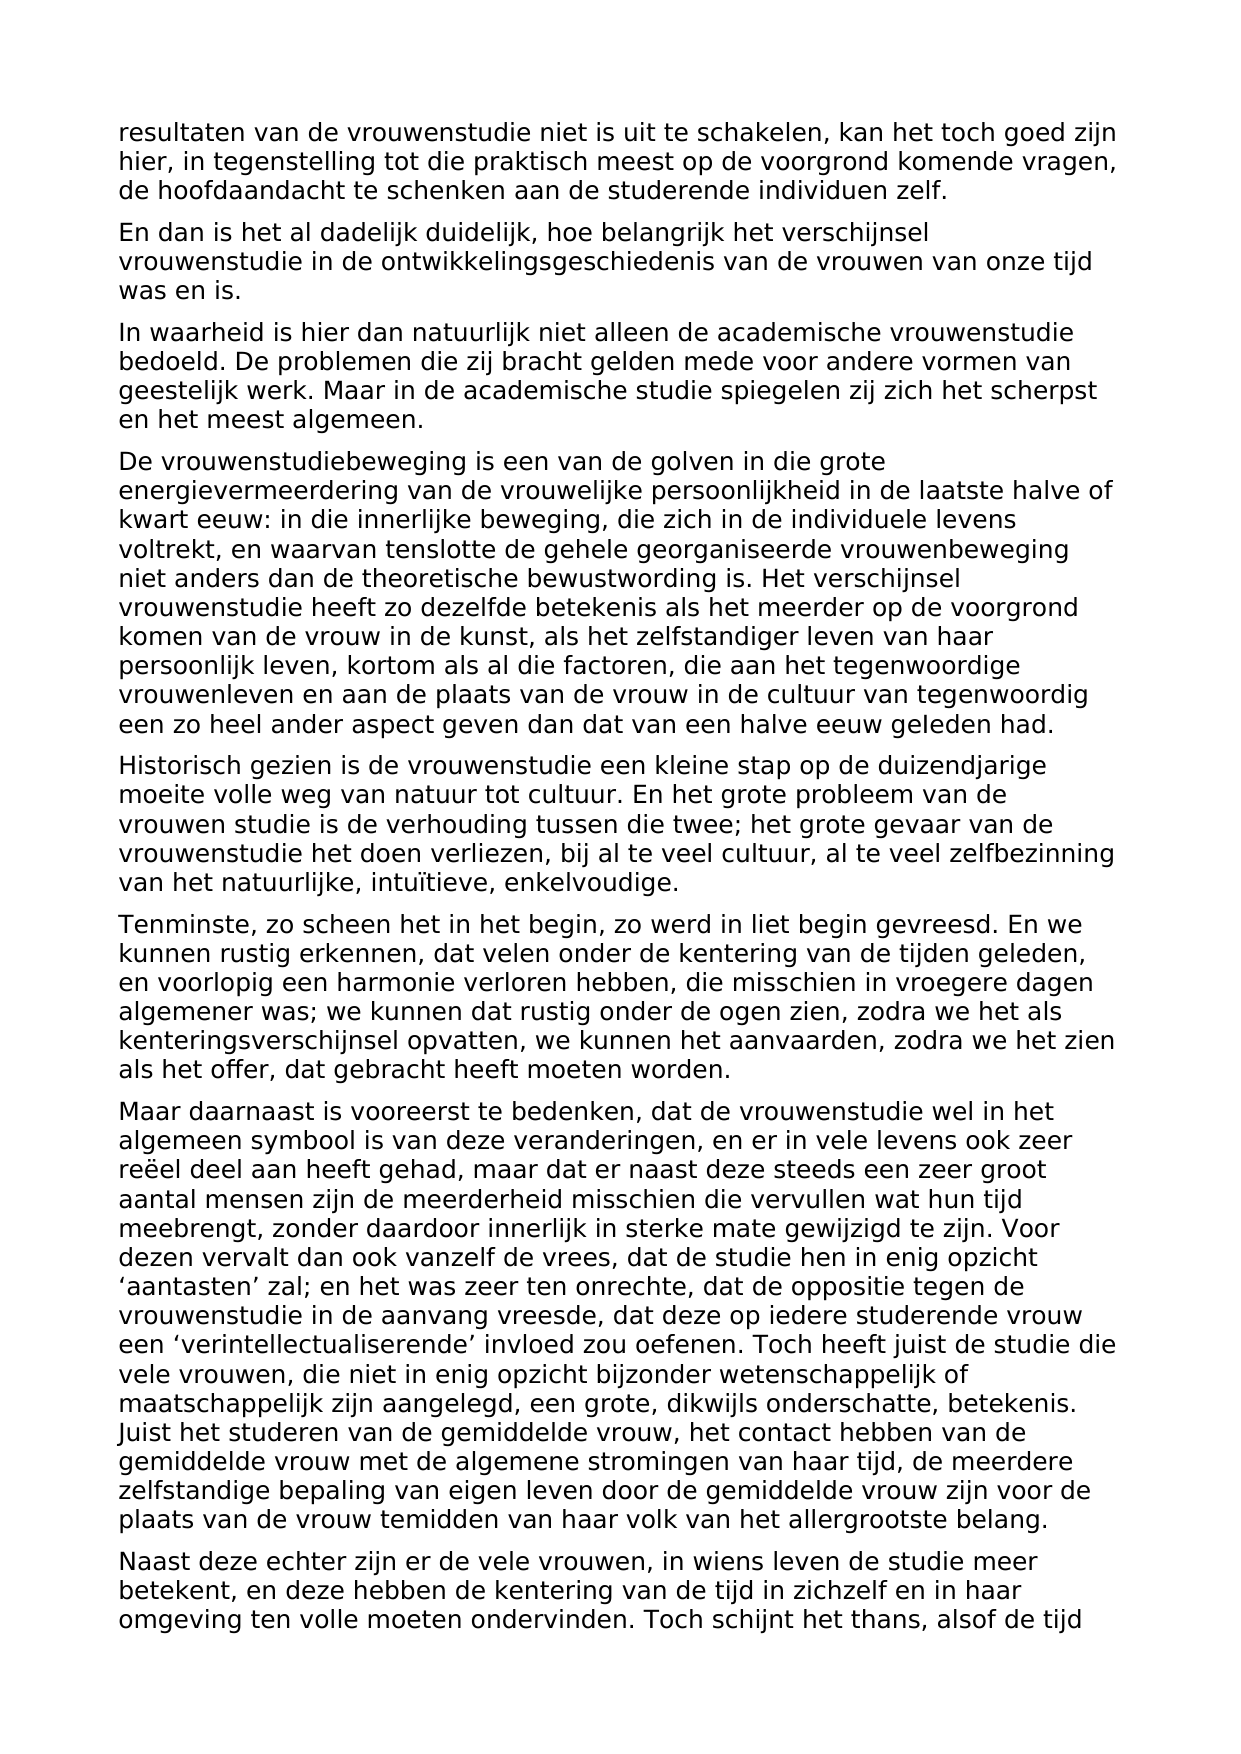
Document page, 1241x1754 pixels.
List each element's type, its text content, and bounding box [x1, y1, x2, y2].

text Tenminste, zo scheen het in het begin, zo werd in liet begin gevreesd. En we kunnen rustig erkennen, dat velen onder de kentering van de tijden geleden, en voorlopig een harmonie verloren hebben, die misschien in vroegere dagen algemener was; we kunnen dat rustig onder de ogen zien, zodra we het als kenteringsverschijnsel opvatten, we kunnen het aanvaarden, zodra we het zien als het offer, dat gebracht heeft moeten worden. [118, 910, 1122, 1085]
text Naast deze echter zijn er de vele vrouwen, in wiens leven de studie meer betekent, en deze hebben de kentering van de tijd in zichzelf en in haar omgeving ten volle moeten ondervinden. Toch schijnt het thans, alsof de tijd [118, 1547, 1122, 1635]
text Historisch gezien is de vrouwenstudie een kleine stap op de duizendjarige moeite volle weg van natuur tot cultuur. En het grote probleem van de vrouwen studie is de verhouding tussen die twee; het grote gevaar van de vrouwenstudie het doen verliezen, bij al te veel cultuur, al te veel zelfbezinning van het natuurlijke, intuïtieve, enkelvoudige. [118, 751, 1122, 897]
text De vrouwenstudiebeweging is een van de golven in die grote energievermeerdering van de vrouwelijke persoonlijkheid in de laatste halve of kwart eeuw: in die innerlijke beweging, die zich in de individuele levens voltrekt, en waarvan tenslotte de gehele georganiseerde vrouwenbeweging niet anders dan de theoretische bewustwording is. Het verschijnsel vrouwenstudie heeft zo dezelfde betekenis als het meerder op de voorgrond komen van de vrouw in de kunst, als het zelfstandiger leven van haar persoonlijk leven, kortom als al die factoren, die aan het tegenwoordige vrouwenleven en aan de plaats van de vrouw in de cultuur van tegenwoordig een zo heel ander aspect geven dan dat van een halve eeuw geIeden had. [118, 447, 1122, 739]
text resultaten van de vrouwenstudie niet is uit te schakelen, kan het toch goed zijn hier, in tegenstelling tot die praktisch meest op de voorgrond komende vragen, de hoofdaandacht te schenken aan de studerende individuen zelf. [118, 118, 1122, 206]
text En dan is het al dadelijk duidelijk, hoe belangrijk het verschijnsel vrouwenstudie in de ontwikkelingsgeschiedenis van de vrouwen van onze tijd was en is. [118, 218, 1122, 306]
text In waarheid is hier dan natuurlijk niet alleen de academische vrouwenstudie bedoeld. De problemen die zij bracht gelden mede voor andere vormen van geestelijk werk. Maar in de academische studie spiegelen zij zich het scherpst en het meest algemeen. [118, 318, 1122, 435]
text Maar daarnaast is vooreerst te bedenken, dat de vrouwenstudie wel in het algemeen symbool is van deze veranderingen, en er in vele levens ook zeer reëel deel aan heeft gehad, maar dat er naast deze steeds een zeer groot aantal mensen zijn de meerderheid misschien die vervullen wat hun tijd meebrengt, zonder daardoor innerlijk in sterke mate gewijzigd te zijn. Voor dezen vervalt dan ook vanzelf de vrees, dat de studie hen in enig opzicht ‘aantasten’ zal; en het was zeer ten onrechte, dat de oppositie tegen de vrouwenstudie in de aanvang vreesde, dat deze op iedere studerende vrouw een ‘verintellectualiserende’ invloed zou oefenen. Toch heeft juist de studie die vele vrouwen, die niet in enig opzicht bijzonder wetenschappelijk of maatschappelijk zijn aangelegd, een grote, dikwijls onderschatte, betekenis. Juist het studeren van de gemiddelde vrouw, het contact hebben van de gemiddelde vrouw met de algemene stromingen van haar tijd, de meerdere zelfstandige bepaling van eigen leven door de gemiddelde vrouw zijn voor de plaats van de vrouw temidden van haar volk van het allergrootste belang. [118, 1097, 1122, 1535]
